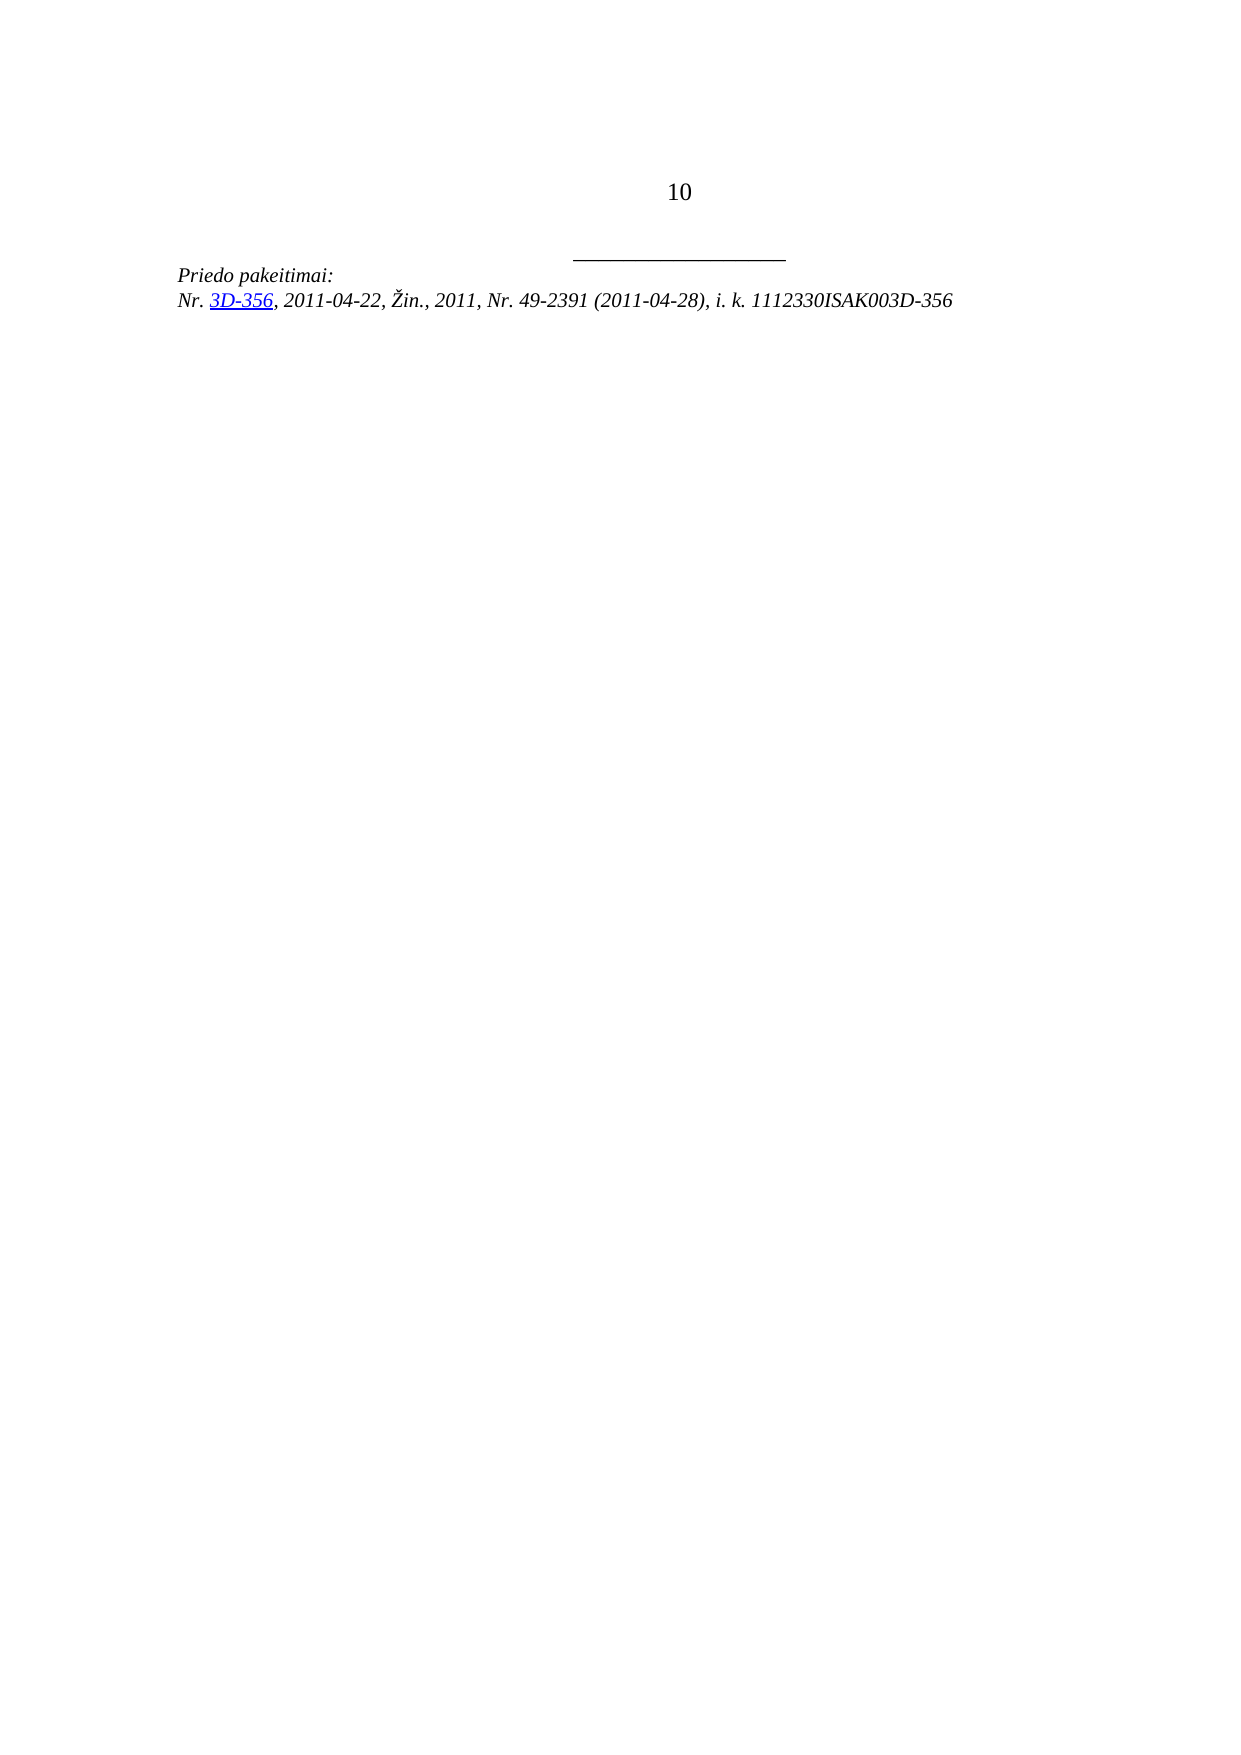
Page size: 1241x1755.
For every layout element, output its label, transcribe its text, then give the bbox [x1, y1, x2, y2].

text Nr. 3D-356, 2011-04-22, Žin., 2011, Nr. 49-2391 (2011-04-28), i. k. 1112330ISAK003D-356 [177, 287, 1181, 312]
text Priedo pakeitimai: [177, 263, 1181, 287]
text _________________ [177, 235, 1181, 263]
